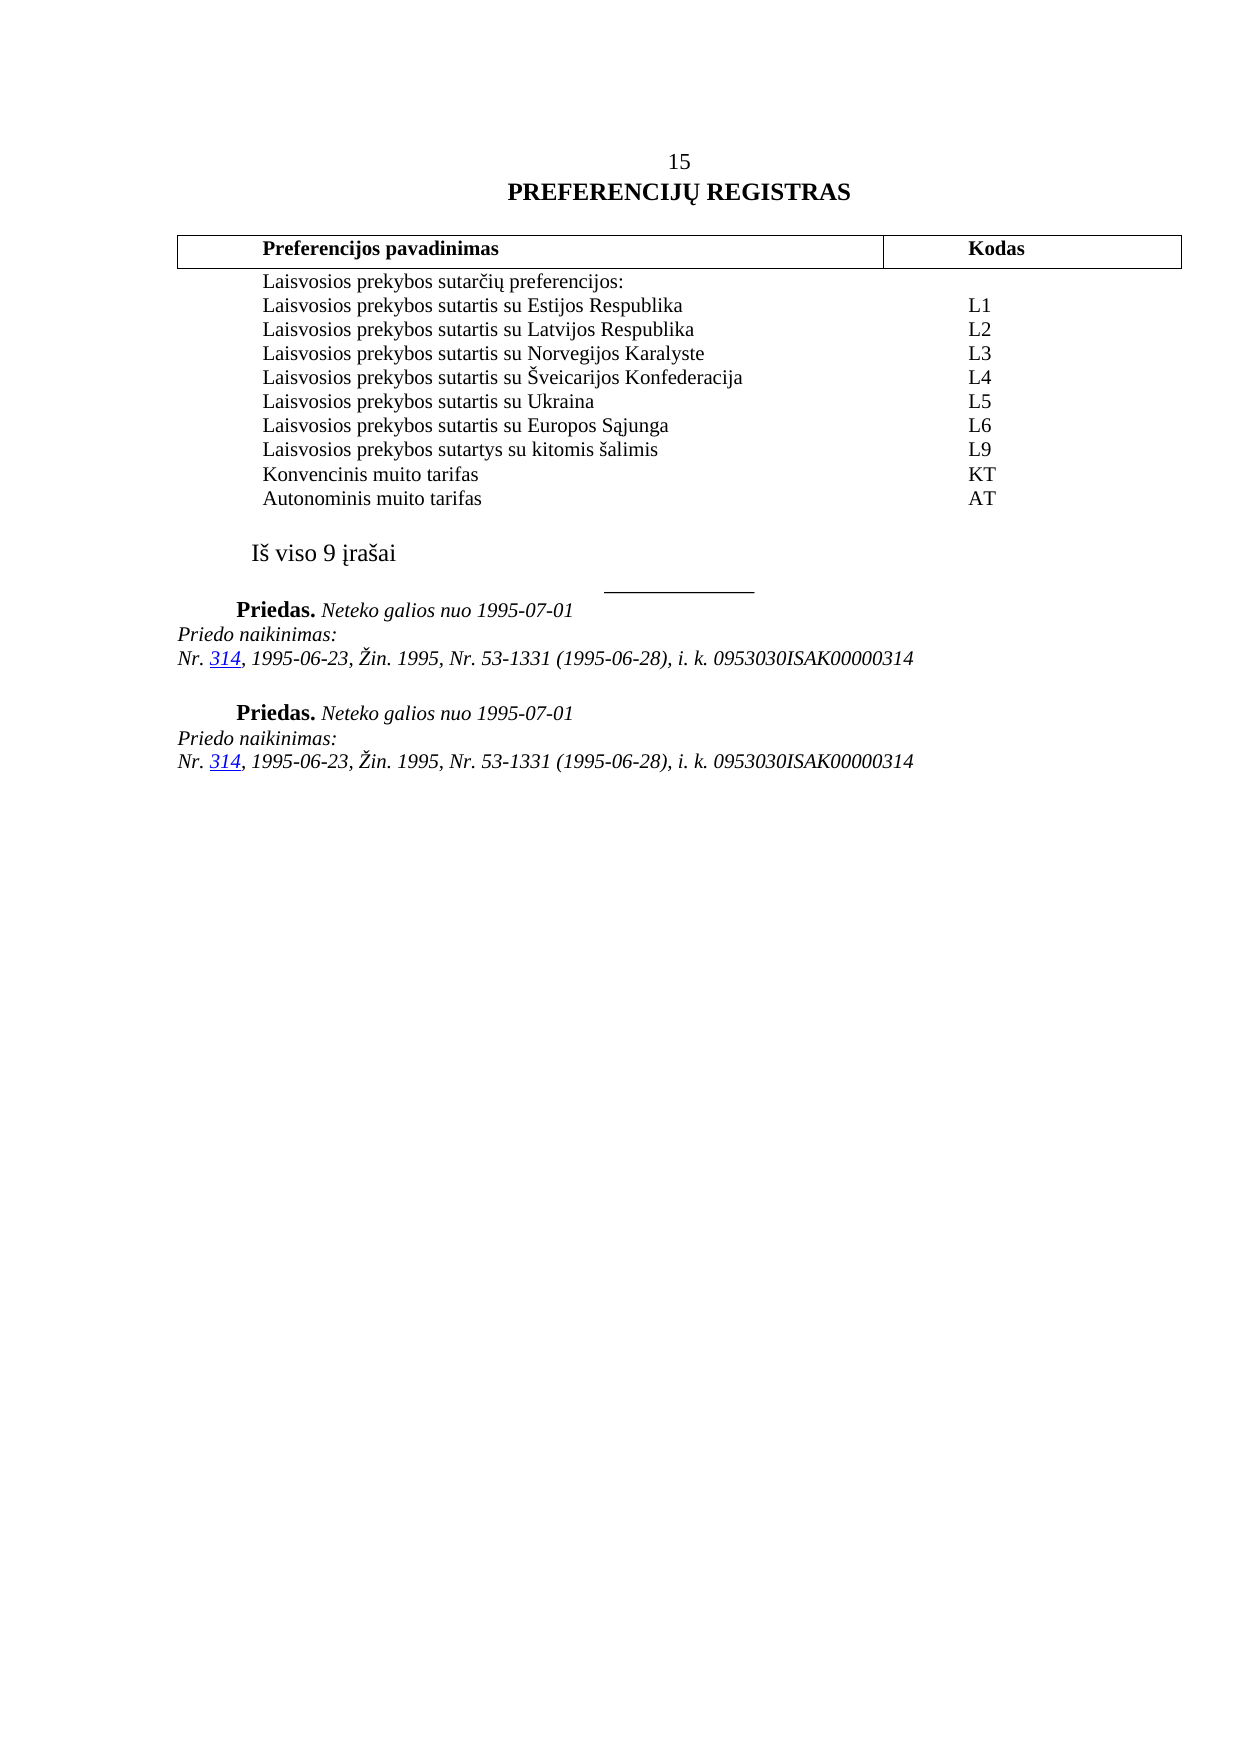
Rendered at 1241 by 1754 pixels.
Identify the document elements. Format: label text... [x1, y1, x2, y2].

table_header Kodas [884, 236, 1181, 268]
table_cell AT [883, 486, 1181, 509]
table_cell L3 [883, 341, 1181, 365]
table_cell Laisvosios prekybos sutartis su Europos Sąjunga [177, 413, 883, 437]
table_cell Laisvosios prekybos sutartis su Norvegijos Karalyste [177, 341, 883, 365]
table_cell L4 [883, 365, 1181, 389]
text Nr. 314, 1995-06-23, Žin. 1995, Nr. 53-1331 (1995-06-28), i. k. 0953030ISAK00000314 [177, 749, 1181, 773]
text PREFERENCIJŲ REGISTRAS [177, 177, 1181, 206]
table_cell L2 [883, 317, 1181, 341]
table_cell Laisvosios prekybos sutartis su Latvijos Respublika [177, 317, 883, 341]
table_cell L9 [883, 438, 1181, 461]
table_cell Laisvosios prekybos sutartis su Ukraina [177, 389, 883, 413]
table_cell Autonominis muito tarifas [177, 486, 883, 509]
table_cell [883, 269, 1181, 293]
table_cell Laisvosios prekybos sutartis su Estijos Respublika [177, 293, 883, 317]
table_cell L6 [883, 413, 1181, 437]
text Nr. 314, 1995-06-23, Žin. 1995, Nr. 53-1331 (1995-06-28), i. k. 0953030ISAK00000314 [177, 646, 1181, 670]
table_cell KT [883, 461, 1181, 486]
text Priedas. Neteko galios nuo 1995-07-01 [177, 699, 1181, 725]
text Priedo naikinimas: [177, 622, 1181, 646]
text ____________ [177, 567, 1181, 596]
table_cell Laisvosios prekybos sutarčių preferencijos: [177, 269, 883, 293]
table_cell Konvencinis muito tarifas [177, 461, 883, 486]
text Priedo naikinimas: [177, 725, 1181, 749]
table_cell L5 [883, 389, 1181, 413]
table_cell Laisvosios prekybos sutartis su Šveicarijos Konfederacija [177, 365, 883, 389]
table_cell L1 [883, 293, 1181, 317]
table_cell Laisvosios prekybos sutartys su kitomis šalimis [177, 438, 883, 461]
table_header Preferencijos pavadinimas [178, 236, 883, 268]
text Iš viso 9 įrašai [177, 538, 1181, 567]
text Priedas. Neteko galios nuo 1995-07-01 [177, 596, 1181, 622]
